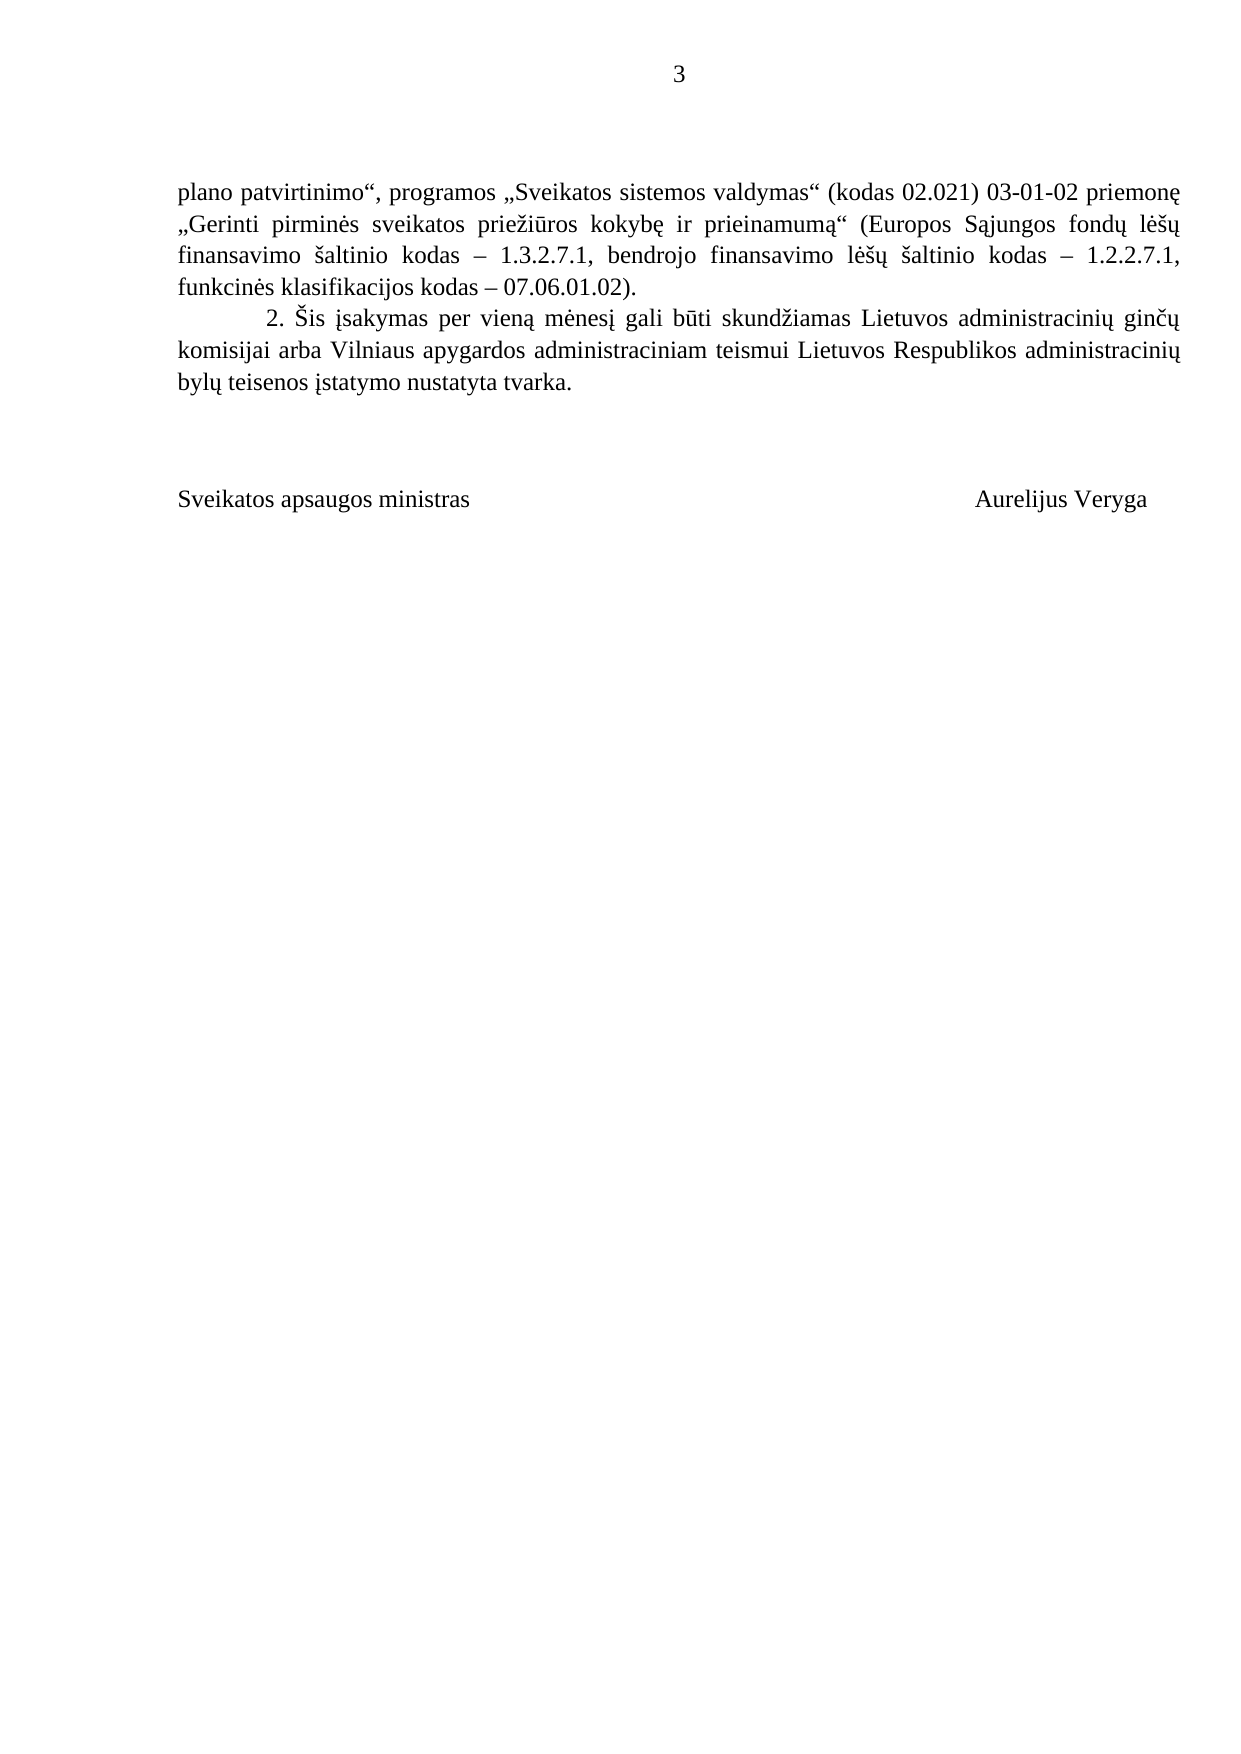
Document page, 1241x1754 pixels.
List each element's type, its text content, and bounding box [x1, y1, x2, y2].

text plano patvirtinimo“, programos „Sveikatos sistemos valdymas“ (kodas 02.021) 03-01-02 priemonę „Gerinti pirminės sveikatos priežiūros kokybę ir prieinamumą“ (Europos Sąjungos fondų lėšų finansavimo šaltinio kodas – 1.3.2.7.1, bendrojo finansavimo lėšų šaltinio kodas – 1.2.2.7.1, funkcinės klasifikacijos kodas – 07.06.01.02). [177, 177, 1181, 301]
text Sveikatos apsaugos ministras Aurelijus Veryga [177, 484, 1167, 513]
text 2. Šis įsakymas per vieną mėnesį gali būti skundžiamas Lietuvos administracinių ginčų komisijai arba Vilniaus apygardos administraciniam teismui Lietuvos Respublikos administracinių bylų teisenos įstatymo nustatyta tvarka. [177, 303, 1181, 395]
